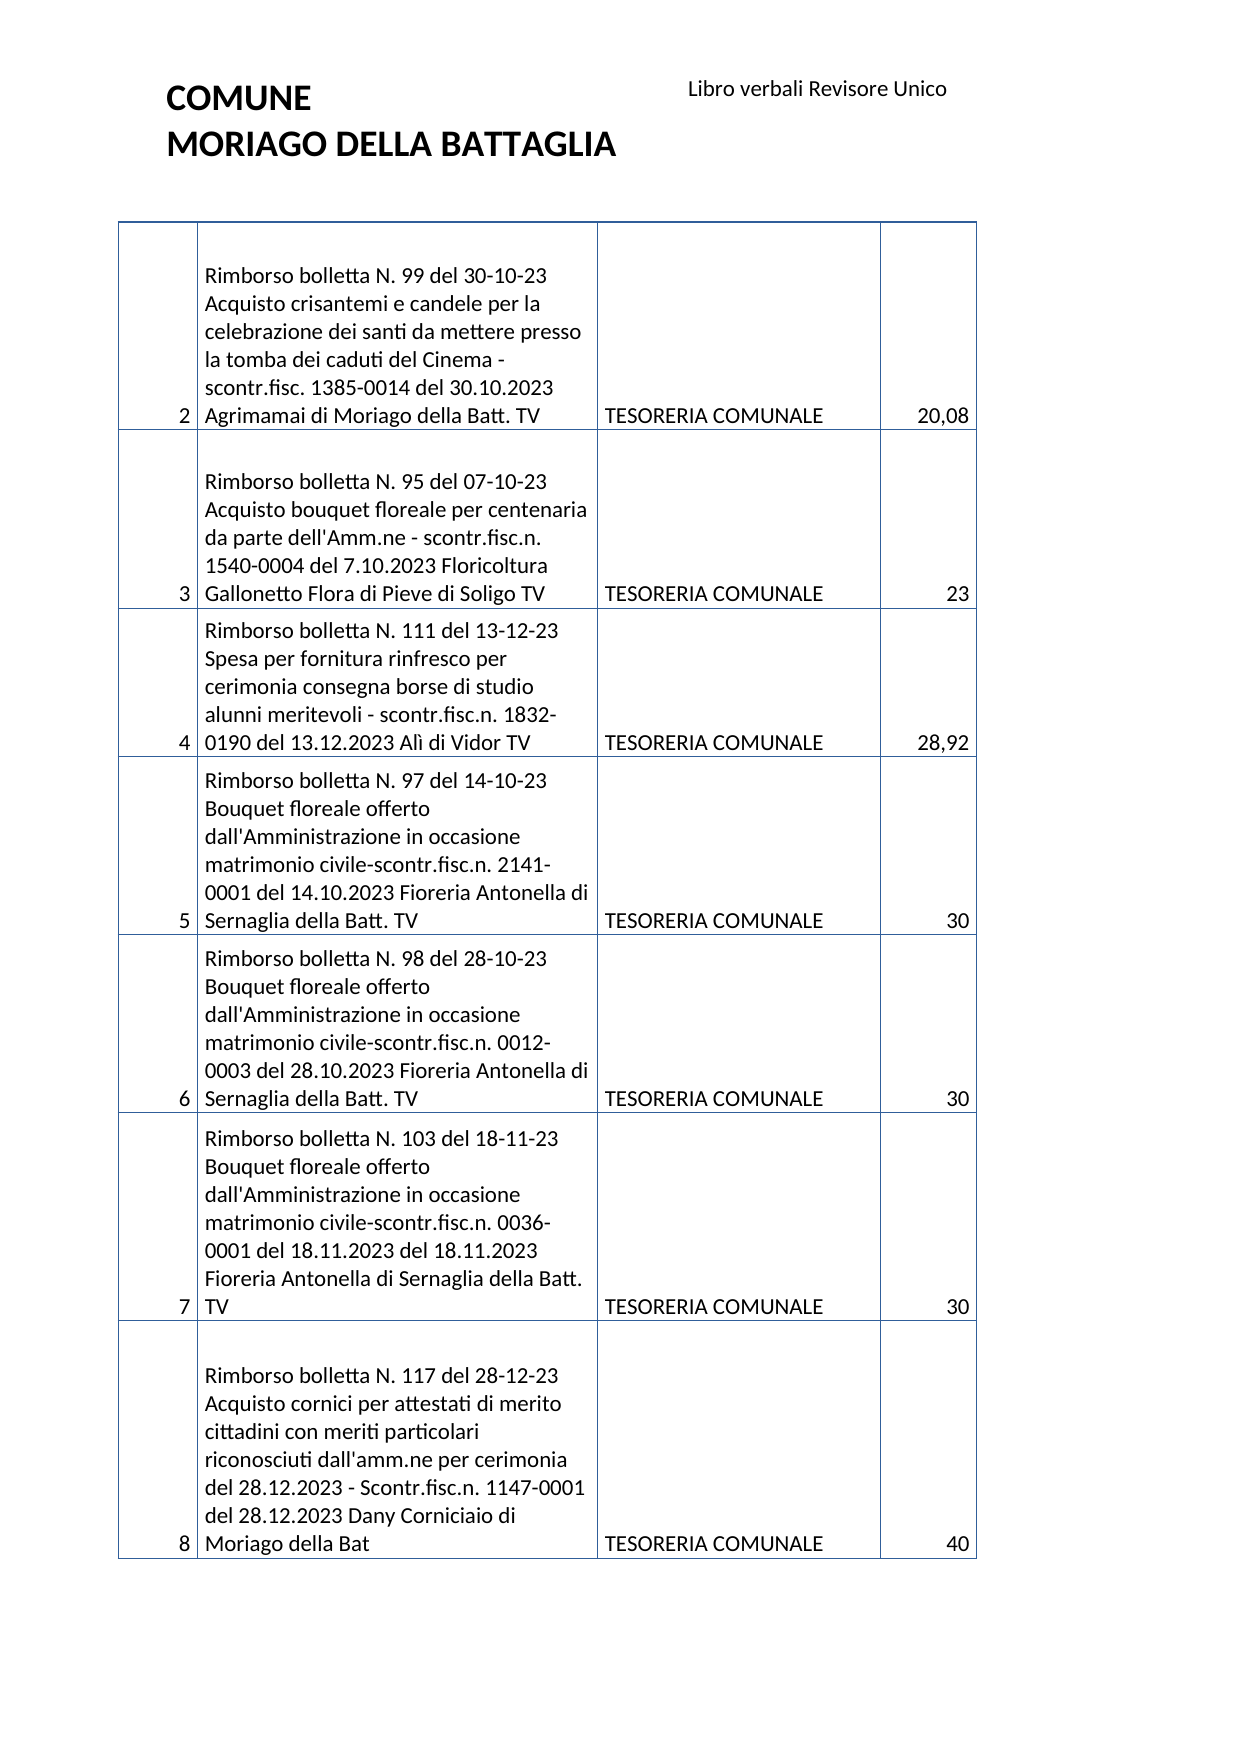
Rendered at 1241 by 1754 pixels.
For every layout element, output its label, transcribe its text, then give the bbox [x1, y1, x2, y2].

table_cell Rimborso bolletta N. 99 del 30-10-23 Acquisto crisantemi e candele per la celebrazione dei santi da mettere presso la tomba dei caduti del Cinema - scontr.fisc. 1385-0014 del 30.10.2023 Agrimamai di Moriago della Batt. TV [198, 223, 597, 429]
table_cell Rimborso bolletta N. 117 del 28-12-23 Acquisto cornici per attestati di merito cittadini con meriti particolari riconosciuti dall'amm.ne per cerimonia del 28.12.2023 - Scontr.fisc.n. 1147-0001 del 28.12.2023 Dany Corniciaio di Moriago della Bat [198, 1321, 597, 1557]
table_cell 2 [119, 223, 197, 429]
table_cell TESORERIA COMUNALE [598, 935, 880, 1112]
table_cell 30 [881, 757, 976, 934]
table_cell 3 [119, 430, 197, 607]
table_cell 23 [881, 430, 976, 607]
table_cell 28,92 [881, 609, 976, 756]
table_cell Rimborso bolletta N. 111 del 13-12-23 Spesa per fornitura rinfresco per cerimonia consegna borse di studio alunni meritevoli - scontr.fisc.n. 1832-0190 del 13.12.2023 Alì di Vidor TV [198, 609, 597, 756]
table_cell 30 [881, 935, 976, 1112]
table_cell TESORERIA COMUNALE [598, 1113, 880, 1320]
table_cell 40 [881, 1321, 976, 1557]
table_cell 6 [119, 935, 197, 1112]
table_cell Rimborso bolletta N. 97 del 14-10-23 Bouquet floreale offerto dall'Amministrazione in occasione matrimonio civile-scontr.fisc.n. 2141-0001 del 14.10.2023 Fioreria Antonella di Sernaglia della Batt. TV [198, 757, 597, 934]
table_cell 4 [119, 609, 197, 756]
table_cell Rimborso bolletta N. 95 del 07-10-23 Acquisto bouquet floreale per centenaria da parte dell'Amm.ne - scontr.fisc.n. 1540-0004 del 7.10.2023 Floricoltura Gallonetto Flora di Pieve di Soligo TV [198, 430, 597, 607]
table_cell 5 [119, 757, 197, 934]
table_cell 30 [881, 1113, 976, 1320]
table_cell TESORERIA COMUNALE [598, 757, 880, 934]
table_cell TESORERIA COMUNALE [598, 430, 880, 607]
table_cell Rimborso bolletta N. 103 del 18-11-23 Bouquet floreale offerto dall'Amministrazione in occasione matrimonio civile-scontr.fisc.n. 0036-0001 del 18.11.2023 del 18.11.2023 Fioreria Antonella di Sernaglia della Batt. TV [198, 1113, 597, 1320]
table_cell 8 [119, 1321, 197, 1557]
table_cell Rimborso bolletta N. 98 del 28-10-23 Bouquet floreale offerto dall'Amministrazione in occasione matrimonio civile-scontr.fisc.n. 0012-0003 del 28.10.2023 Fioreria Antonella di Sernaglia della Batt. TV [198, 935, 597, 1112]
table_cell TESORERIA COMUNALE [598, 1321, 880, 1557]
table_cell 7 [119, 1113, 197, 1320]
table_cell TESORERIA COMUNALE [598, 609, 880, 756]
table_cell 20,08 [881, 223, 976, 429]
table_cell TESORERIA COMUNALE [598, 223, 880, 429]
